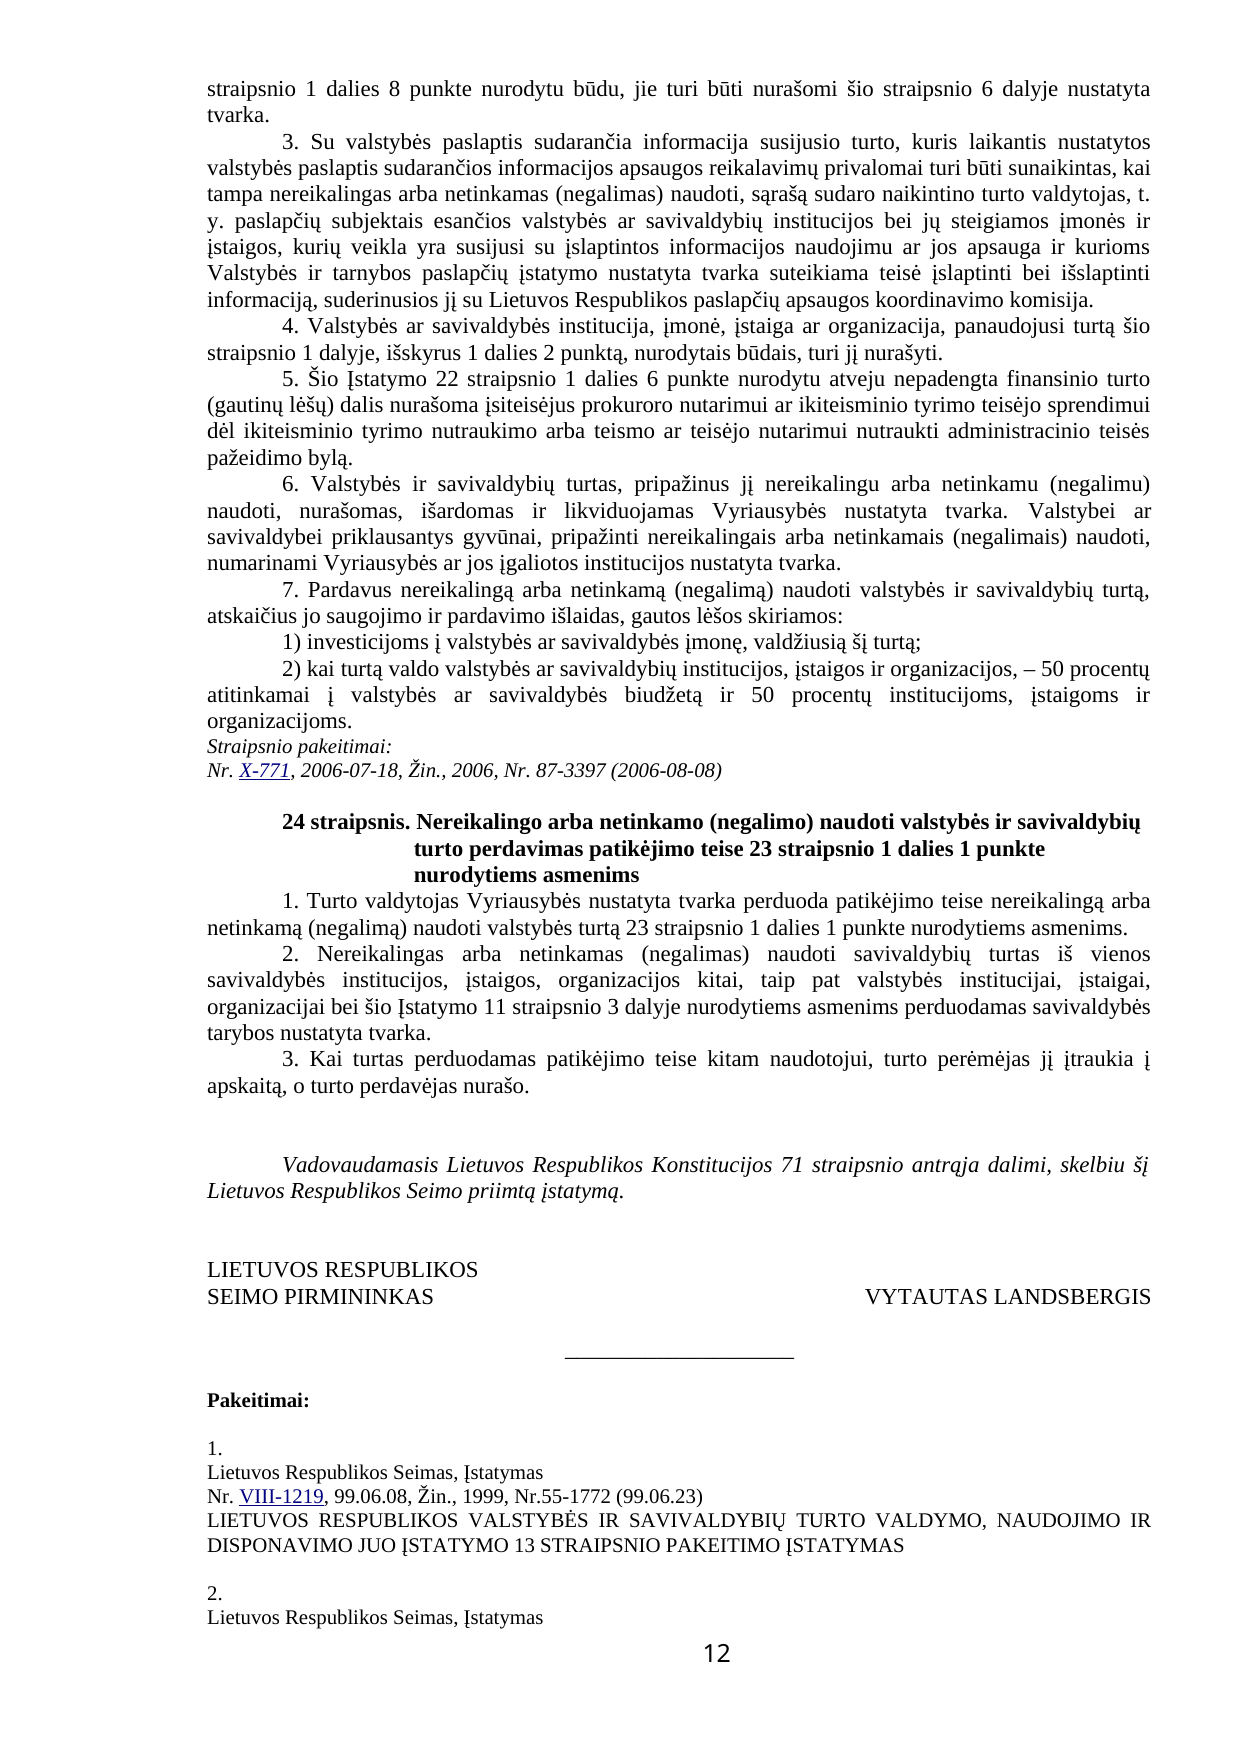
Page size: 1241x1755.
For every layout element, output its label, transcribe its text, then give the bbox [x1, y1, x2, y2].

text Nr. X-771, 2006-07-18, Žin., 2006, Nr. 87-3397 (2006-08-08) [207, 758, 1152, 782]
text Lietuvos Respublikos Seimas, Įstatymas [207, 1460, 1152, 1484]
text 24 straipsnis. Nereikalingo arba netinkamo (negalimo) naudoti valstybės ir savivaldybių [282, 808, 1152, 835]
text LIETUVOS RESPUBLIKOS [207, 1256, 1152, 1283]
text 2. Nereikalingas arba netinkamas (negalimas) naudoti savivaldybių turtas iš vienos savivaldybės institucijos, įstaigos, organizacijos kitai, taip pat valstybės institucijai, įstaigai, organizacijai bei šio Įstatymo 11 straipsnio 3 dalyje nurodytiems asmenims perduodamas savivaldybės tarybos nustatyta tvarka. [207, 940, 1152, 1046]
text 3. Su valstybės paslaptis sudarančia informacija susijusio turto, kuris laikantis nustatytos valstybės paslaptis sudarančios informacijos apsaugos reikalavimų privalomai turi būti sunaikintas, kai tampa nereikalingas arba netinkamas (negalimas) naudoti, sąrašą sudaro naikintino turto valdytojas, t. y. paslapčių subjektais esančios valstybės ar savivaldybių institucijos bei jų steigiamos įmonės ir įstaigos, kurių veikla yra susijusi su įslaptintos informacijos naudojimu ar jos apsauga ir kurioms Valstybės ir tarnybos paslapčių įstatymo nustatyta tvarka suteikiama teisė įslaptinti bei išslaptinti informaciją, suderinusios jį su Lietuvos Respublikos paslapčių apsaugos koordinavimo komisija. [207, 128, 1152, 312]
text ____________________ [207, 1335, 1152, 1362]
text 4. Valstybės ar savivaldybės institucija, įmonė, įstaiga ar organizacija, panaudojusi turtą šio straipsnio 1 dalyje, išskyrus 1 dalies 2 punktą, nurodytais būdais, turi jį nurašyti. [207, 312, 1152, 365]
text 1. Turto valdytojas Vyriausybės nustatyta tvarka perduoda patikėjimo teise nereikalingą arba netinkamą (negalimą) naudoti valstybės turtą 23 straipsnio 1 dalies 1 punkte nurodytiems asmenims. [207, 887, 1152, 940]
text SEIMO PIRMININKAS VYTAUTAS LANDSBERGIS [207, 1283, 1152, 1309]
text Nr. VIII-1219, 99.06.08, Žin., 1999, Nr.55-1772 (99.06.23) [207, 1484, 1152, 1508]
text Straipsnio pakeitimai: [207, 734, 1152, 758]
text straipsnio 1 dalies 8 punkte nurodytu būdu, jie turi būti nurašomi šio straipsnio 6 dalyje nustatyta tvarka. [207, 75, 1152, 128]
text Vadovaudamasis Lietuvos Respublikos Konstitucijos 71 straipsnio antrąja dalimi, skelbiu šį Lietuvos Respublikos Seimo priimtą įstatymą. [207, 1151, 1152, 1204]
text Pakeitimai: [207, 1388, 1152, 1412]
text 3. Kai turtas perduodamas patikėjimo teise kitam naudotojui, turto perėmėjas jį įtraukia į apskaitą, o turto perdavėjas nurašo. [207, 1046, 1152, 1098]
text 2. [207, 1581, 1152, 1605]
text 5. Šio Įstatymo 22 straipsnio 1 dalies 6 punkte nurodytu atveju nepadengta finansinio turto (gautinų lėšų) dalis nurašoma įsiteisėjus prokuroro nutarimui ar ikiteisminio tyrimo teisėjo sprendimui dėl ikiteisminio tyrimo nutraukimo arba teismo ar teisėjo nutarimui nutraukti administracinio teisės pažeidimo bylą. [207, 365, 1152, 470]
text 1) investicijoms į valstybės ar savivaldybės įmonę, valdžiusią šį turtą; [207, 628, 1152, 655]
text 7. Pardavus nereikalingą arba netinkamą (negalimą) naudoti valstybės ir savivaldybių turtą, atskaičius jo saugojimo ir pardavimo išlaidas, gautos lėšos skiriamos: [207, 576, 1152, 628]
text 2) kai turtą valdo valstybės ar savivaldybių institucijos, įstaigos ir organizacijos, – 50 procentų atitinkamai į valstybės ar savivaldybės biudžetą ir 50 procentų institucijoms, įstaigoms ir organizacijoms. [207, 655, 1152, 734]
text LIETUVOS RESPUBLIKOS VALSTYBĖS IR SAVIVALDYBIŲ TURTO VALDYMO, NAUDOJIMO IR DISPONAVIMO JUO ĮSTATYMO 13 STRAIPSNIO PAKEITIMO ĮSTATYMAS [207, 1508, 1152, 1557]
text nurodytiems asmenims [413, 861, 1152, 887]
text turto perdavimas patikėjimo teise 23 straipsnio 1 dalies 1 punkte [413, 835, 1152, 861]
text 1. [207, 1436, 1152, 1460]
text Lietuvos Respublikos Seimas, Įstatymas [207, 1605, 1152, 1629]
text 6. Valstybės ir savivaldybių turtas, pripažinus jį nereikalingu arba netinkamu (negalimu) naudoti, nurašomas, išardomas ir likviduojamas Vyriausybės nustatyta tvarka. Valstybei ar savivaldybei priklausantys gyvūnai, pripažinti nereikalingais arba netinkamais (negalimais) naudoti, numarinami Vyriausybės ar jos įgaliotos institucijos nustatyta tvarka. [207, 470, 1152, 576]
